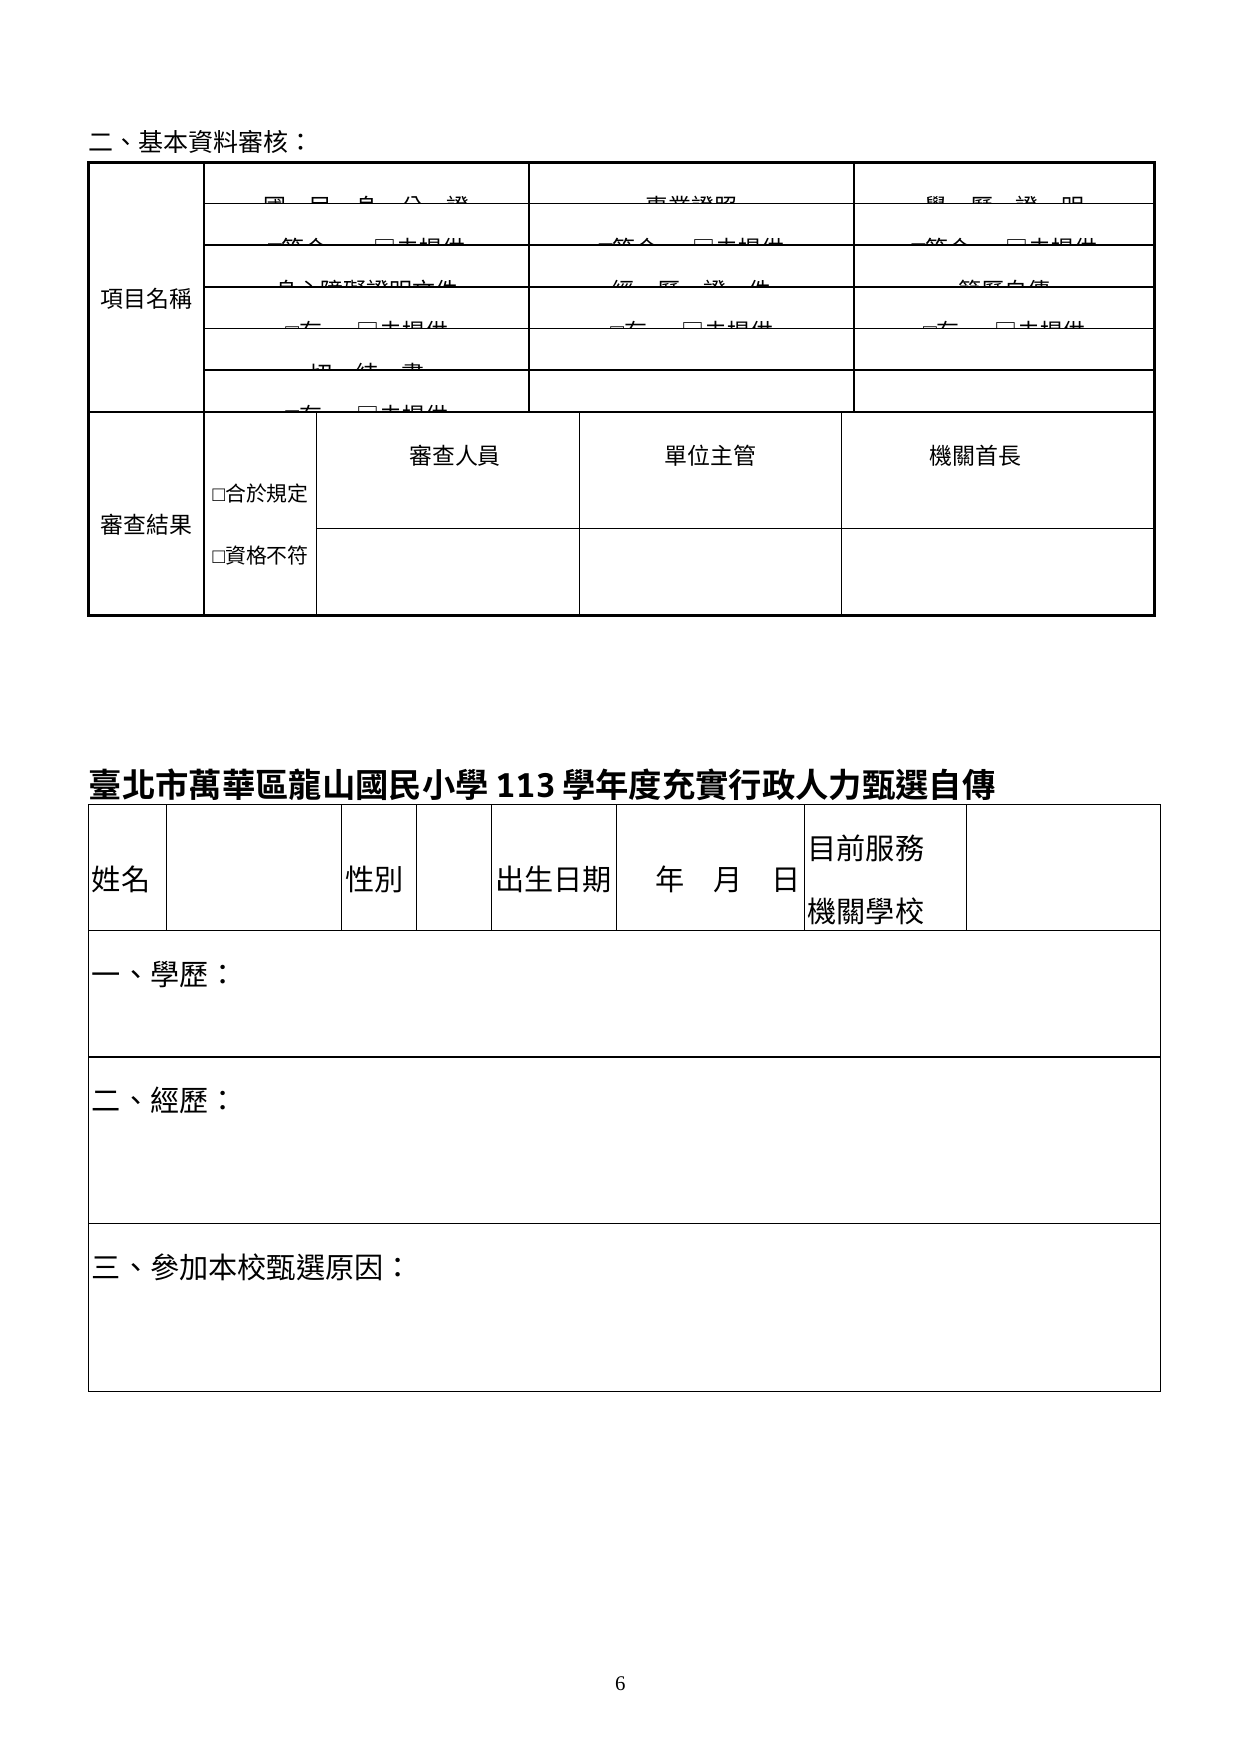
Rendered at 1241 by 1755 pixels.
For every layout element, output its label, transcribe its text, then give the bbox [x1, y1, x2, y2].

table_header 性別 [342, 805, 416, 930]
table_cell □有 □未提供 [205, 288, 528, 328]
table_header 國 民 身 分 證 [205, 164, 528, 203]
table_cell [580, 529, 841, 613]
table_header 專業證照 [530, 164, 853, 203]
table_header [167, 805, 341, 930]
table_cell [855, 371, 1153, 411]
table_cell [317, 529, 579, 613]
table_cell 經 歷 證 件 [530, 246, 853, 286]
text 臺北市萬華區龍山國民小學113學年度充實行政人力甄選自傳 [89, 742, 1152, 804]
table_cell □合於規定 □資格不符 [205, 413, 316, 613]
table_header [417, 805, 491, 930]
table_cell □符合 □未提供 [855, 204, 1153, 244]
table_cell [530, 371, 853, 411]
table_cell 一、學歷： [89, 931, 1160, 1056]
table_cell 二、經歷： [89, 1058, 1160, 1223]
table_header 學 歷 證 明 [855, 164, 1153, 203]
table_cell [530, 329, 853, 369]
table_header 姓名 [89, 805, 166, 930]
table_cell 機關首長 [842, 413, 1153, 528]
table_header 出生日期 [492, 805, 616, 930]
table_cell 單位主管 [580, 413, 841, 528]
table_cell □符合 □未提供 [205, 204, 528, 244]
text 二、基本資料審核： [89, 98, 1152, 161]
table_cell 簡歷自傳 [855, 246, 1153, 286]
table_header 年 月 日 [617, 805, 804, 930]
table_header 目前服務 機關學校 [805, 805, 966, 930]
table_cell □有 □未提供 [205, 371, 528, 411]
table_cell 身心障礙證明文件 [205, 246, 528, 286]
table_header 項目名稱 [90, 164, 203, 411]
table_cell 審查結果 [90, 413, 203, 613]
table_cell 三、參加本校甄選原因： [89, 1224, 1160, 1391]
table_cell 審查人員 [317, 413, 579, 528]
table_header [967, 805, 1160, 930]
table_cell □有 □未提供 [855, 288, 1153, 328]
table_cell □有 □未提供 [530, 288, 853, 328]
table_cell [842, 529, 1153, 613]
table_cell [855, 329, 1153, 369]
table_cell □符合 □未提供 [530, 204, 853, 244]
table_cell 切 結 書 [205, 329, 528, 369]
